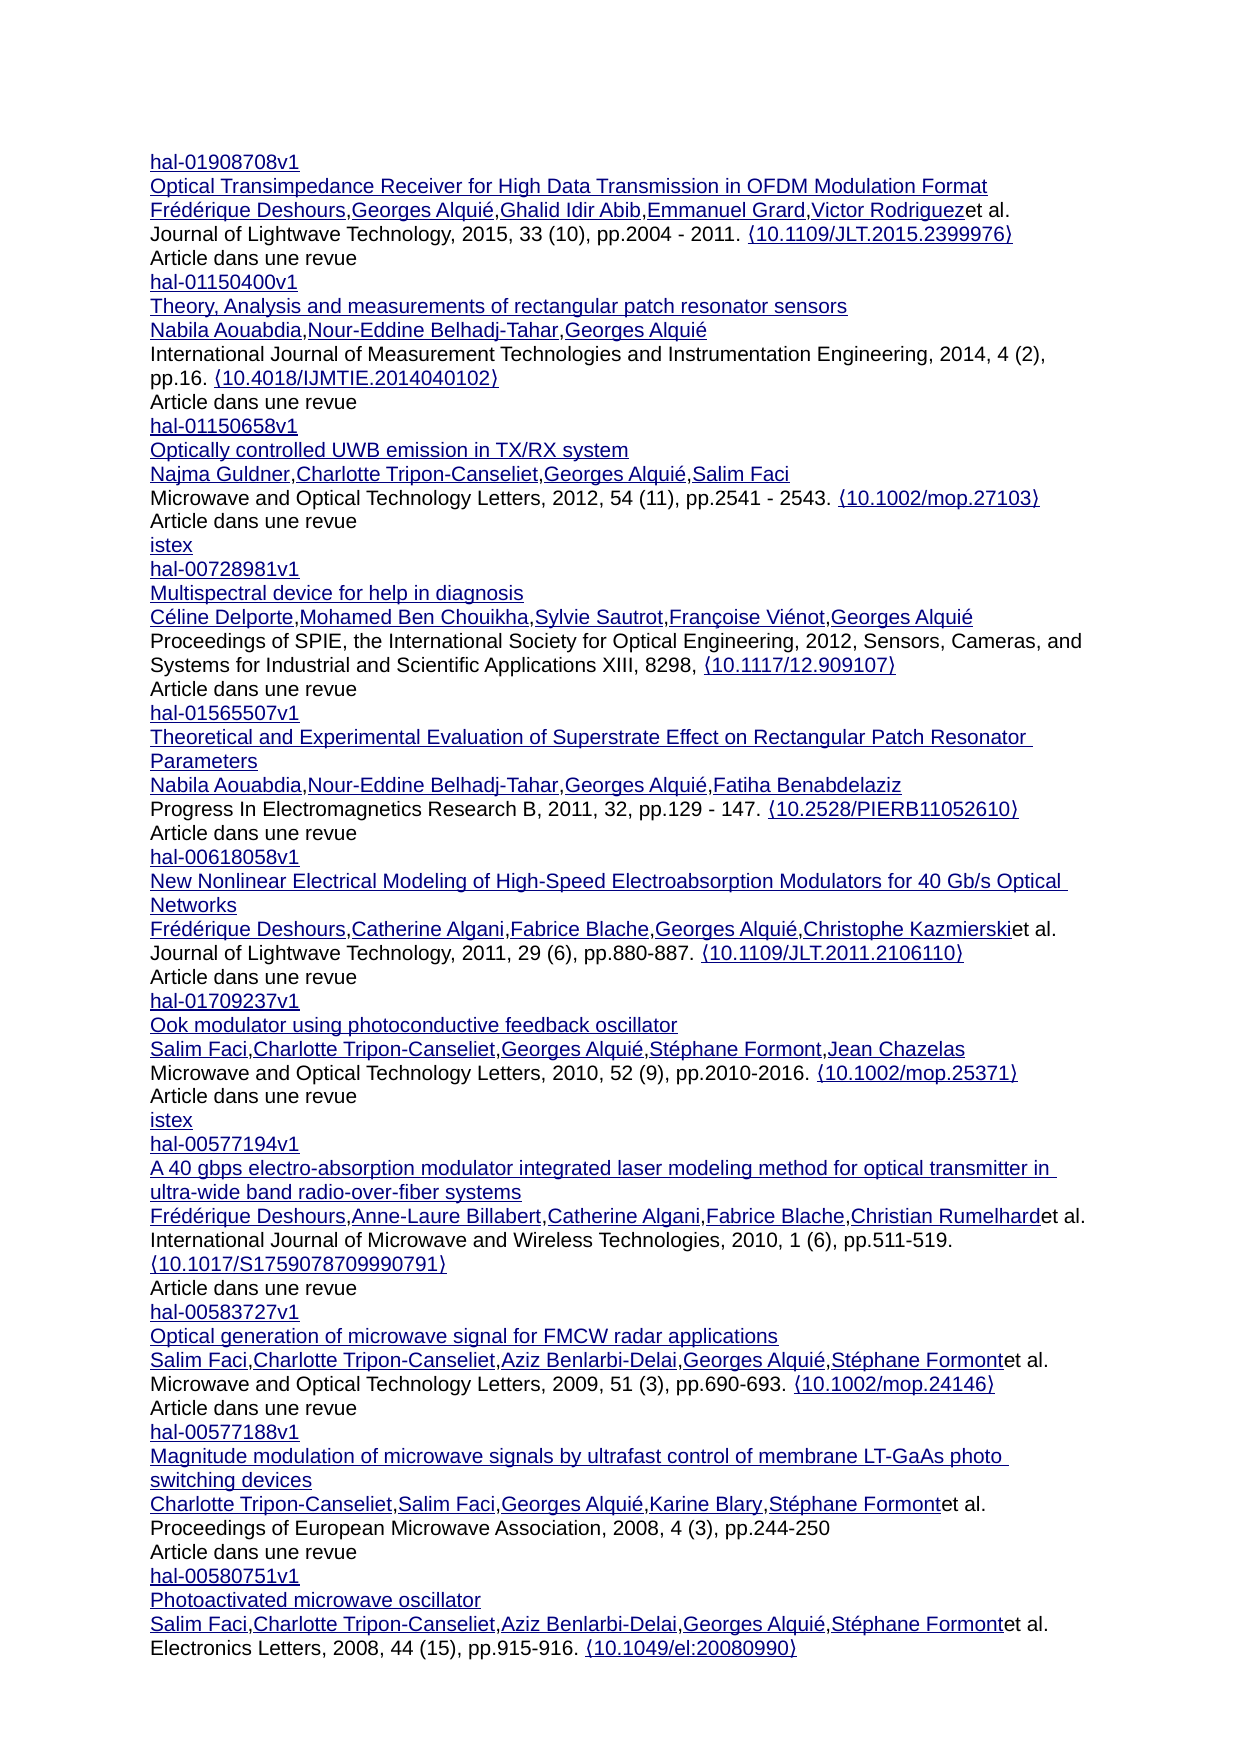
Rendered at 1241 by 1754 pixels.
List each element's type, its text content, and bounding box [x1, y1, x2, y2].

table_cell Optically controlled UWB emission in TX/RX system Najma Guldner,Charlotte Tripon-Canseliet,Georges Alquié,Salim Faci Microwave and Optical Technology Letters, 2012, 54 (11), pp.2541 - 2543. ⟨10.1002/mop.27103⟩ Article dans une revue istex hal-00728981v1 [150, 438, 1090, 581]
table_cell Multispectral device for help in diagnosis Céline Delporte,Mohamed Ben Chouikha,Sylvie Sautrot,Françoise Viénot,Georges Alquié Proceedings of SPIE, the International Society for Optical Engineering, 2012, Sensors, Cameras, and Systems for Industrial and Scientific Applications XIII, 8298, ⟨10.1117/12.909107⟩ Article dans une revue hal-01565507v1 [150, 581, 1090, 725]
table_cell A 40 gbps electro-absorption modulator integrated laser modeling method for optical transmitter in ultra-wide band radio-over-fiber systems Frédérique Deshours,Anne-Laure Billabert,Catherine Algani,Fabrice Blache,Christian Rumelhardet al. International Journal of Microwave and Wireless Technologies, 2010, 1 (6), pp.511-519. ⟨10.1017/S1759078709990791⟩ Article dans une revue hal-00583727v1 [150, 1156, 1090, 1324]
table_cell Magnitude modulation of microwave signals by ultrafast control of membrane LT-GaAs photo switching devices Charlotte Tripon-Canseliet,Salim Faci,Georges Alquié,Karine Blary,Stéphane Formontet al. Proceedings of European Microwave Association, 2008, 4 (3), pp.244-250 Article dans une revue hal-00580751v1 [150, 1444, 1090, 1587]
table_cell Ook modulator using photoconductive feedback oscillator Salim Faci,Charlotte Tripon-Canseliet,Georges Alquié,Stéphane Formont,Jean Chazelas Microwave and Optical Technology Letters, 2010, 52 (9), pp.2010-2016. ⟨10.1002/mop.25371⟩ Article dans une revue istex hal-00577194v1 [150, 1013, 1090, 1156]
table_cell Photoactivated microwave oscillator Salim Faci,Charlotte Tripon-Canseliet,Aziz Benlarbi-Delai,Georges Alquié,Stéphane Formontet al. Electronics Letters, 2008, 44 (15), pp.915-916. ⟨10.1049/el:20080990⟩ [150, 1588, 1090, 1659]
table_cell hal-01908708v1 [150, 150, 1090, 174]
table_cell Optical generation of microwave signal for FMCW radar applications Salim Faci,Charlotte Tripon-Canseliet,Aziz Benlarbi-Delai,Georges Alquié,Stéphane Formontet al. Microwave and Optical Technology Letters, 2009, 51 (3), pp.690-693. ⟨10.1002/mop.24146⟩ Article dans une revue hal-00577188v1 [150, 1324, 1090, 1444]
table_cell Theory, Analysis and measurements of rectangular patch resonator sensors Nabila Aouabdia,Nour-Eddine Belhadj-Tahar,Georges Alquié International Journal of Measurement Technologies and Instrumentation Engineering, 2014, 4 (2), pp.16. ⟨10.4018/IJMTIE.2014040102⟩ Article dans une revue hal-01150658v1 [150, 294, 1090, 437]
table_cell Optical Transimpedance Receiver for High Data Transmission in OFDM Modulation Format Frédérique Deshours,Georges Alquié,Ghalid Idir Abib,Emmanuel Grard,Victor Rodriguezet al. Journal of Lightwave Technology, 2015, 33 (10), pp.2004 - 2011. ⟨10.1109/JLT.2015.2399976⟩ Article dans une revue hal-01150400v1 [150, 174, 1090, 294]
table_cell Theoretical and Experimental Evaluation of Superstrate Effect on Rectangular Patch Resonator Parameters Nabila Aouabdia,Nour-Eddine Belhadj-Tahar,Georges Alquié,Fatiha Benabdelaziz Progress In Electromagnetics Research B, 2011, 32, pp.129 - 147. ⟨10.2528/PIERB11052610⟩ Article dans une revue hal-00618058v1 [150, 725, 1090, 869]
table_cell New Nonlinear Electrical Modeling of High-Speed Electroabsorption Modulators for 40 Gb/s Optical Networks Frédérique Deshours,Catherine Algani,Fabrice Blache,Georges Alquié,Christophe Kazmierskiet al. Journal of Lightwave Technology, 2011, 29 (6), pp.880-887. ⟨10.1109/JLT.2011.2106110⟩ Article dans une revue hal-01709237v1 [150, 869, 1090, 1012]
